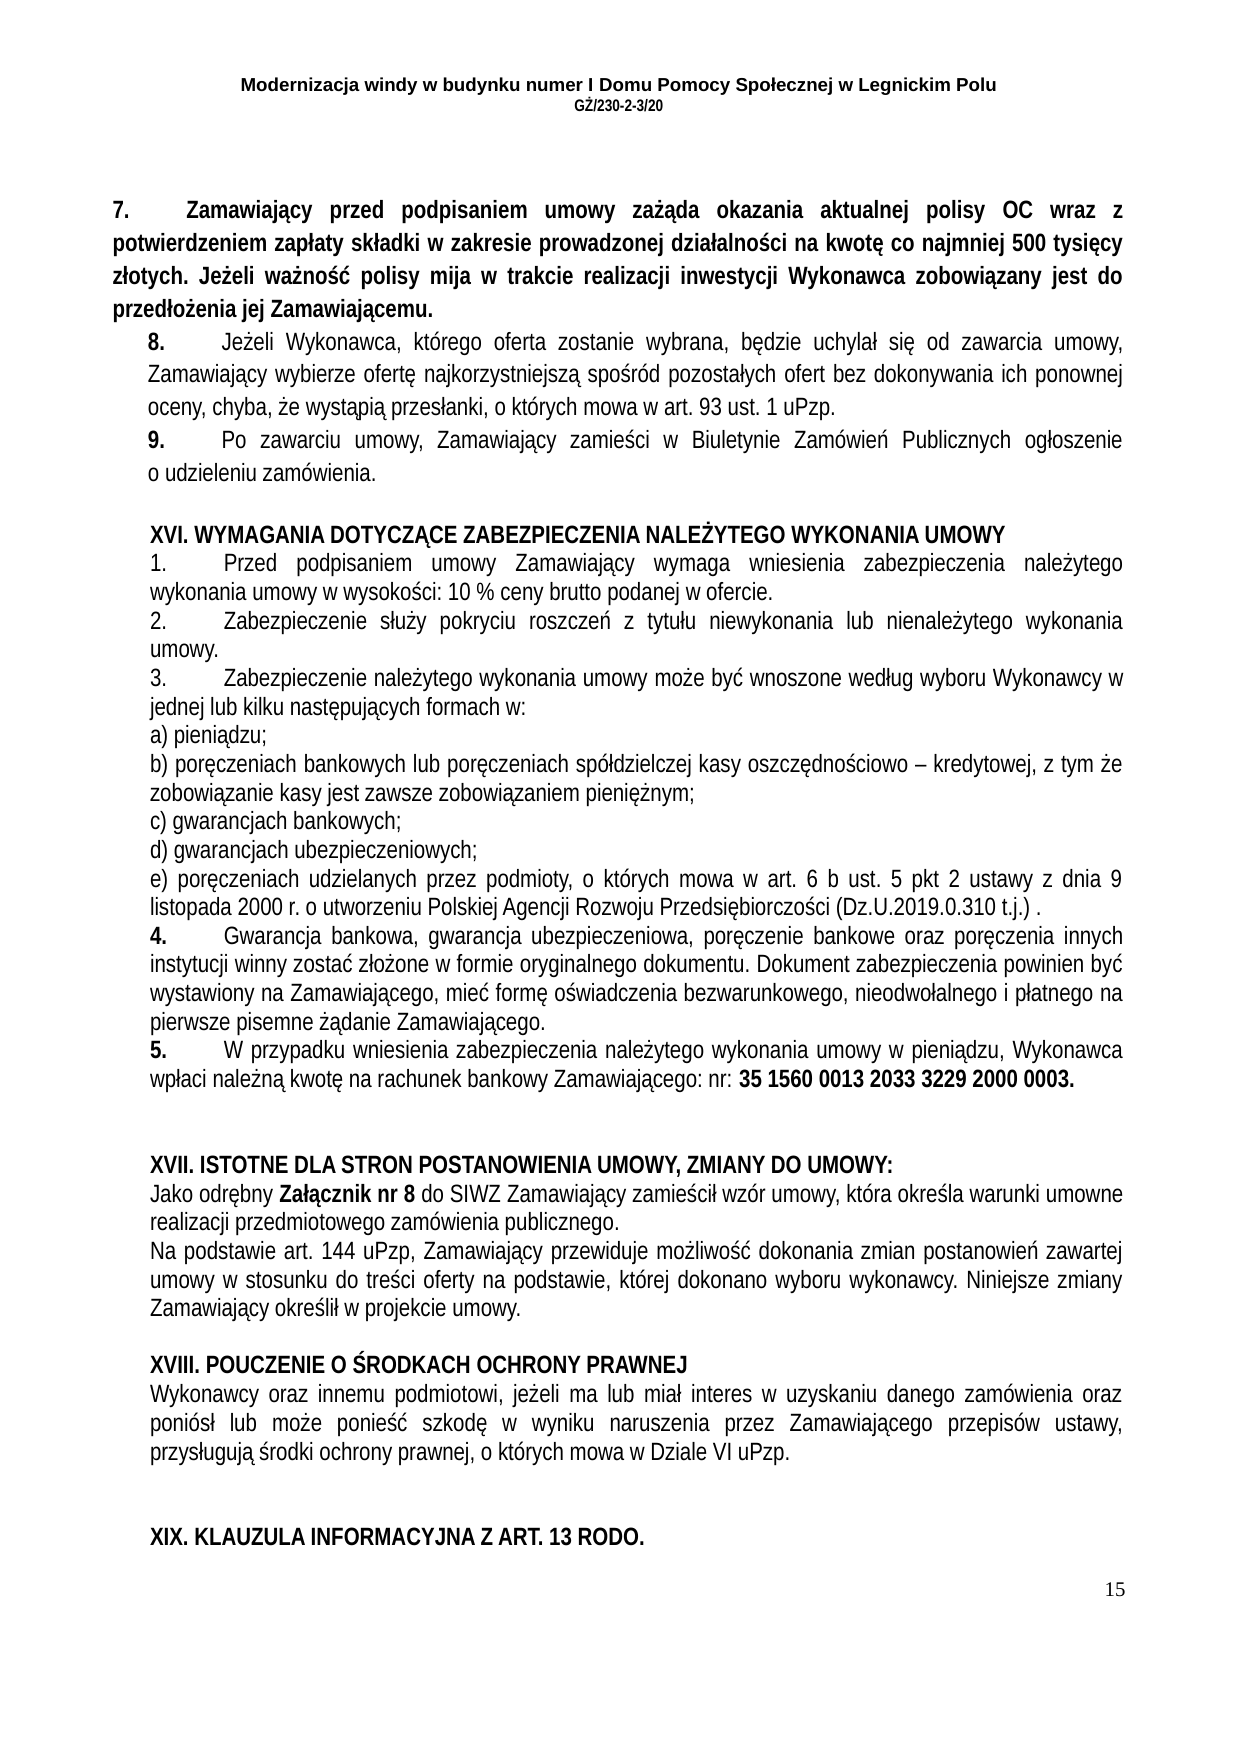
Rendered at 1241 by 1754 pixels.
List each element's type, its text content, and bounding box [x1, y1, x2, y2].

text XIX. KLAUZULA INFORMACYJNA Z ART. 13 RODO. [112, 1522, 1125, 1551]
text e) poręczeniach udzielanych przez podmioty, o których mowa w art. 6 b ust. 5 pkt 2 ustawy z dnia 9 listopada 2000 r. o utworzeniu Polskiej Agencji Rozwoju Przedsiębiorczości (Dz.U.2019.0.310 t.j.) . [150, 863, 1125, 921]
text b) poręczeniach bankowych lub poręczeniach spółdzielczej kasy oszczędnościowo – kredytowej, z tym że zobowiązanie kasy jest zawsze zobowiązaniem pieniężnym; [150, 749, 1125, 806]
list Jeżeli Wykonawca, którego oferta zostanie wybrana, będzie uchylał się od zawarcia umowy, Zamawiający wybierze ofertę najkorzystniejszą spośród pozostałych ofert bez dokonywania ich ponownej oceny, chyba, że wystąpią przesłanki, o których mowa w art. 93 ust. 1 uPzp. [148, 327, 1125, 421]
list Gwarancja bankowa, gwarancja ubezpieczeniowa, poręczenie bankowe oraz poręczenia innych instytucji winny zostać złożone w formie oryginalnego dokumentu. Dokument zabezpieczenia powinien być wystawiony na Zamawiającego, mieć formę oświadczenia bezwarunkowego, nieodwołalnego i płatnego na pierwsze pisemne żądanie Zamawiającego. [150, 921, 1125, 1035]
text d) gwarancjach ubezpieczeniowych; [150, 835, 1125, 863]
list Zabezpieczenie należytego wykonania umowy może być wnoszone według wyboru Wykonawcy w jednej lub kilku następujących formach w: [150, 663, 1125, 720]
text XVI. WYMAGANIA DOTYCZĄCE ZABEZPIECZENIA NALEŻYTEGO WYKONANIA UMOWY [150, 520, 1125, 548]
text Na podstawie art. 144 uPzp, Zamawiający przewiduje możliwość dokonania zmian postanowień zawartej umowy w stosunku do treści oferty na podstawie, której dokonano wyboru wykonawcy. Niniejsze zmiany Zamawiający określił w projekcie umowy. [150, 1236, 1125, 1322]
list Zamawiający przed podpisaniem umowy zażąda okazania aktualnej polisy OC wraz z potwierdzeniem zapłaty składki w zakresie prowadzonej działalności na kwotę co najmniej 500 tysięcy złotych. Jeżeli ważność polisy mija w trakcie realizacji inwestycji Wykonawca zobowiązany jest do przedłożenia jej Zamawiającemu. [112, 195, 1125, 322]
text c) gwarancjach bankowych; [150, 806, 1125, 835]
text XVII. ISTOTNE DLA STRON POSTANOWIENIA UMOWY, ZMIANY DO UMOWY: [150, 1150, 1125, 1179]
list Przed podpisaniem umowy Zamawiający wymaga wniesienia zabezpieczenia należytego wykonania umowy w wysokości: 10 % ceny brutto podanej w ofercie. [150, 548, 1125, 606]
list Po zawarciu umowy, Zamawiający zamieści w Biuletynie Zamówień Publicznych ogłoszenie o udzieleniu zamówienia. [148, 425, 1125, 487]
list W przypadku wniesienia zabezpieczenia należytego wykonania umowy w pieniądzu, Wykonawca wpłaci należną kwotę na rachunek bankowy Zamawiającego: nr: 35 1560 0013 2033 3229 2000 0003. [150, 1035, 1125, 1093]
text XVIII. POUCZENIE O ŚRODKACH OCHRONY PRAWNEJ [150, 1351, 1125, 1379]
text a) pieniądzu; [150, 720, 1125, 749]
text Wykonawcy oraz innemu podmiotowi, jeżeli ma lub miał interes w uzyskaniu danego zamówienia oraz poniósł lub może ponieść szkodę w wyniku naruszenia przez Zamawiającego przepisów ustawy, przysługują środki ochrony prawnej, o których mowa w Dziale VI uPzp. [150, 1379, 1125, 1465]
text Jako odrębny Załącznik nr 8 do SIWZ Zamawiający zamieścił wzór umowy, która określa warunki umowne realizacji przedmiotowego zamówienia publicznego. [150, 1179, 1125, 1236]
list Zabezpieczenie służy pokryciu roszczeń z tytułu niewykonania lub nienależytego wykonania umowy. [150, 606, 1125, 663]
